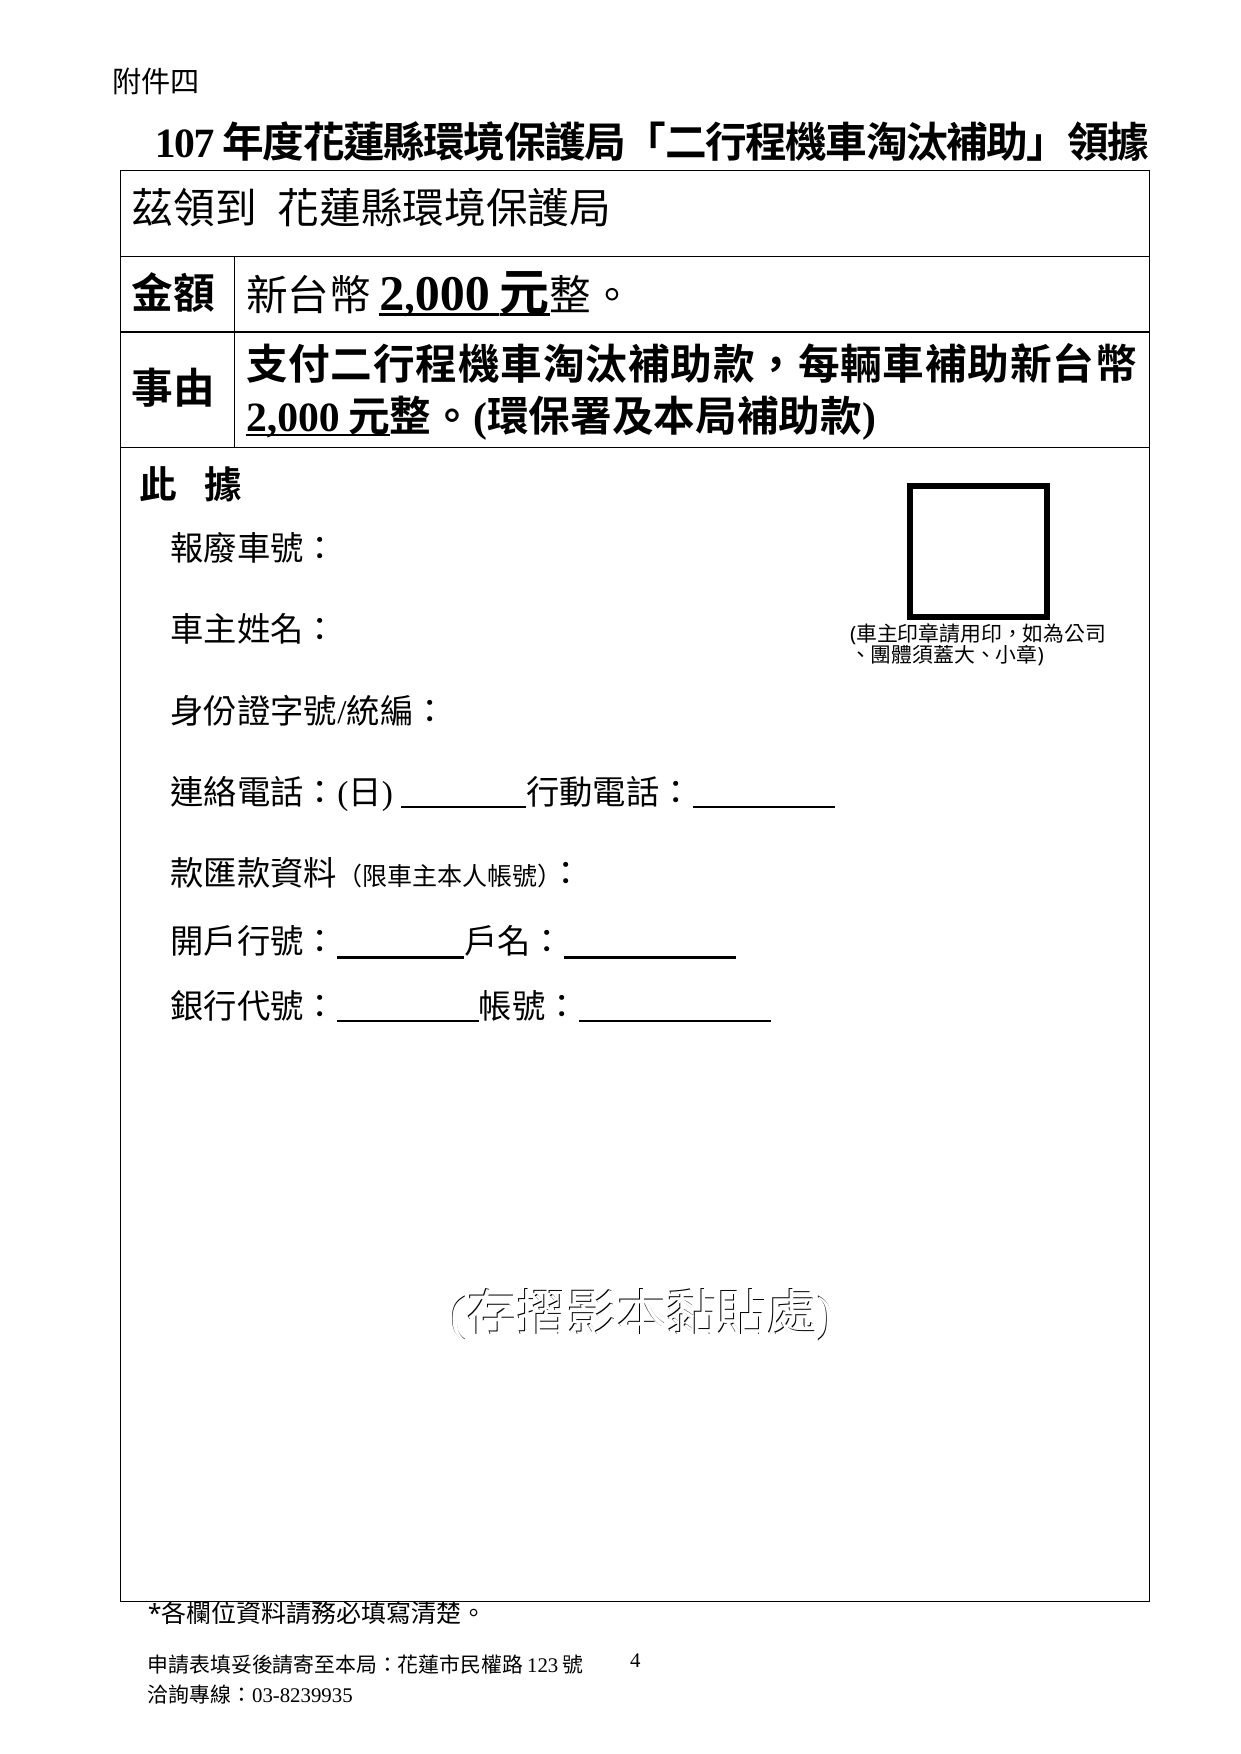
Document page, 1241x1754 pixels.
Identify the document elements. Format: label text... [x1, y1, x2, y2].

table_header 茲領到 花蓮縣環境保護局 [121, 171, 1149, 256]
text *各欄位資料請務必填寫清楚。 [148, 1602, 1122, 1627]
table_cell 金額 [121, 257, 234, 331]
text 107年度花蓮縣環境保護局「二行程機車淘汰補助」領據 [148, 107, 1157, 170]
table_cell 此 據 報廢車號： 車主姓名： 身份證字號/統編： 連絡電話：(日) 行動電話： 款匯款資料（限車主本人帳號）： 開戶行號： 戶名： 銀行代號： 帳號： (存摺影本黏貼處) [121, 448, 1149, 1601]
table_cell 新台幣2,000元整。 [235, 257, 1149, 331]
table_header 茲領到 花蓮縣環境保護局 [97, 51, 247, 126]
table_cell 支付二行程機車淘汰補助款，每輛車補助新台幣2,000元整。(環保署及本局補助款) [235, 333, 1149, 447]
table_cell 事由 [121, 333, 234, 447]
